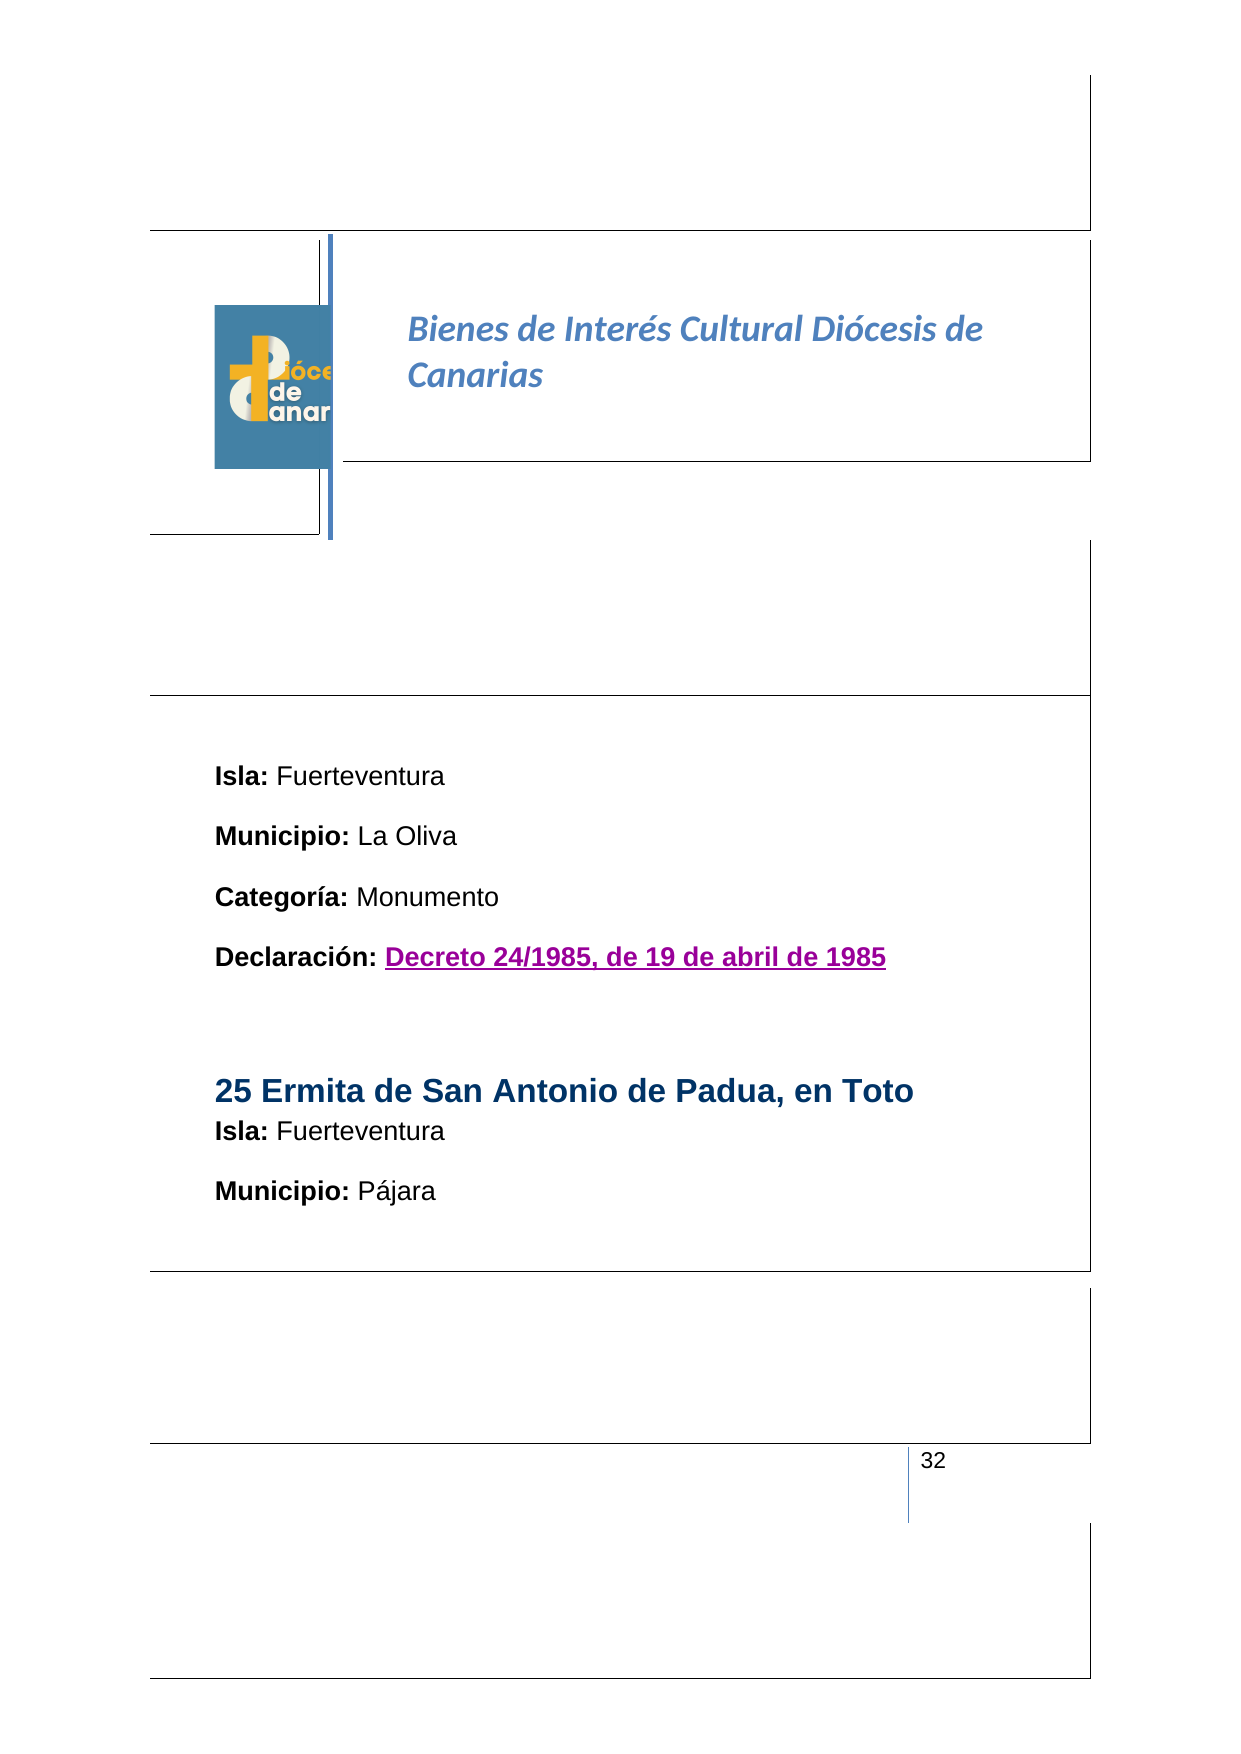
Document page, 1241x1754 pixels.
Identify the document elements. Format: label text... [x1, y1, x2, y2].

text Municipio: Pájara [150, 1111, 1091, 1271]
subtitle 25 Ermita de San Antonio de Padua, en Toto [150, 1006, 1091, 1050]
text Isla: Fuerteventura [150, 695, 1090, 756]
text Municipio: La Oliva [150, 756, 1091, 816]
text Declaración: Decreto 24/1985, de 19 de abril de 1985 [150, 876, 1091, 972]
text Isla: Fuerteventura [150, 1050, 1091, 1111]
text Categoría: Monumento [150, 816, 1091, 876]
